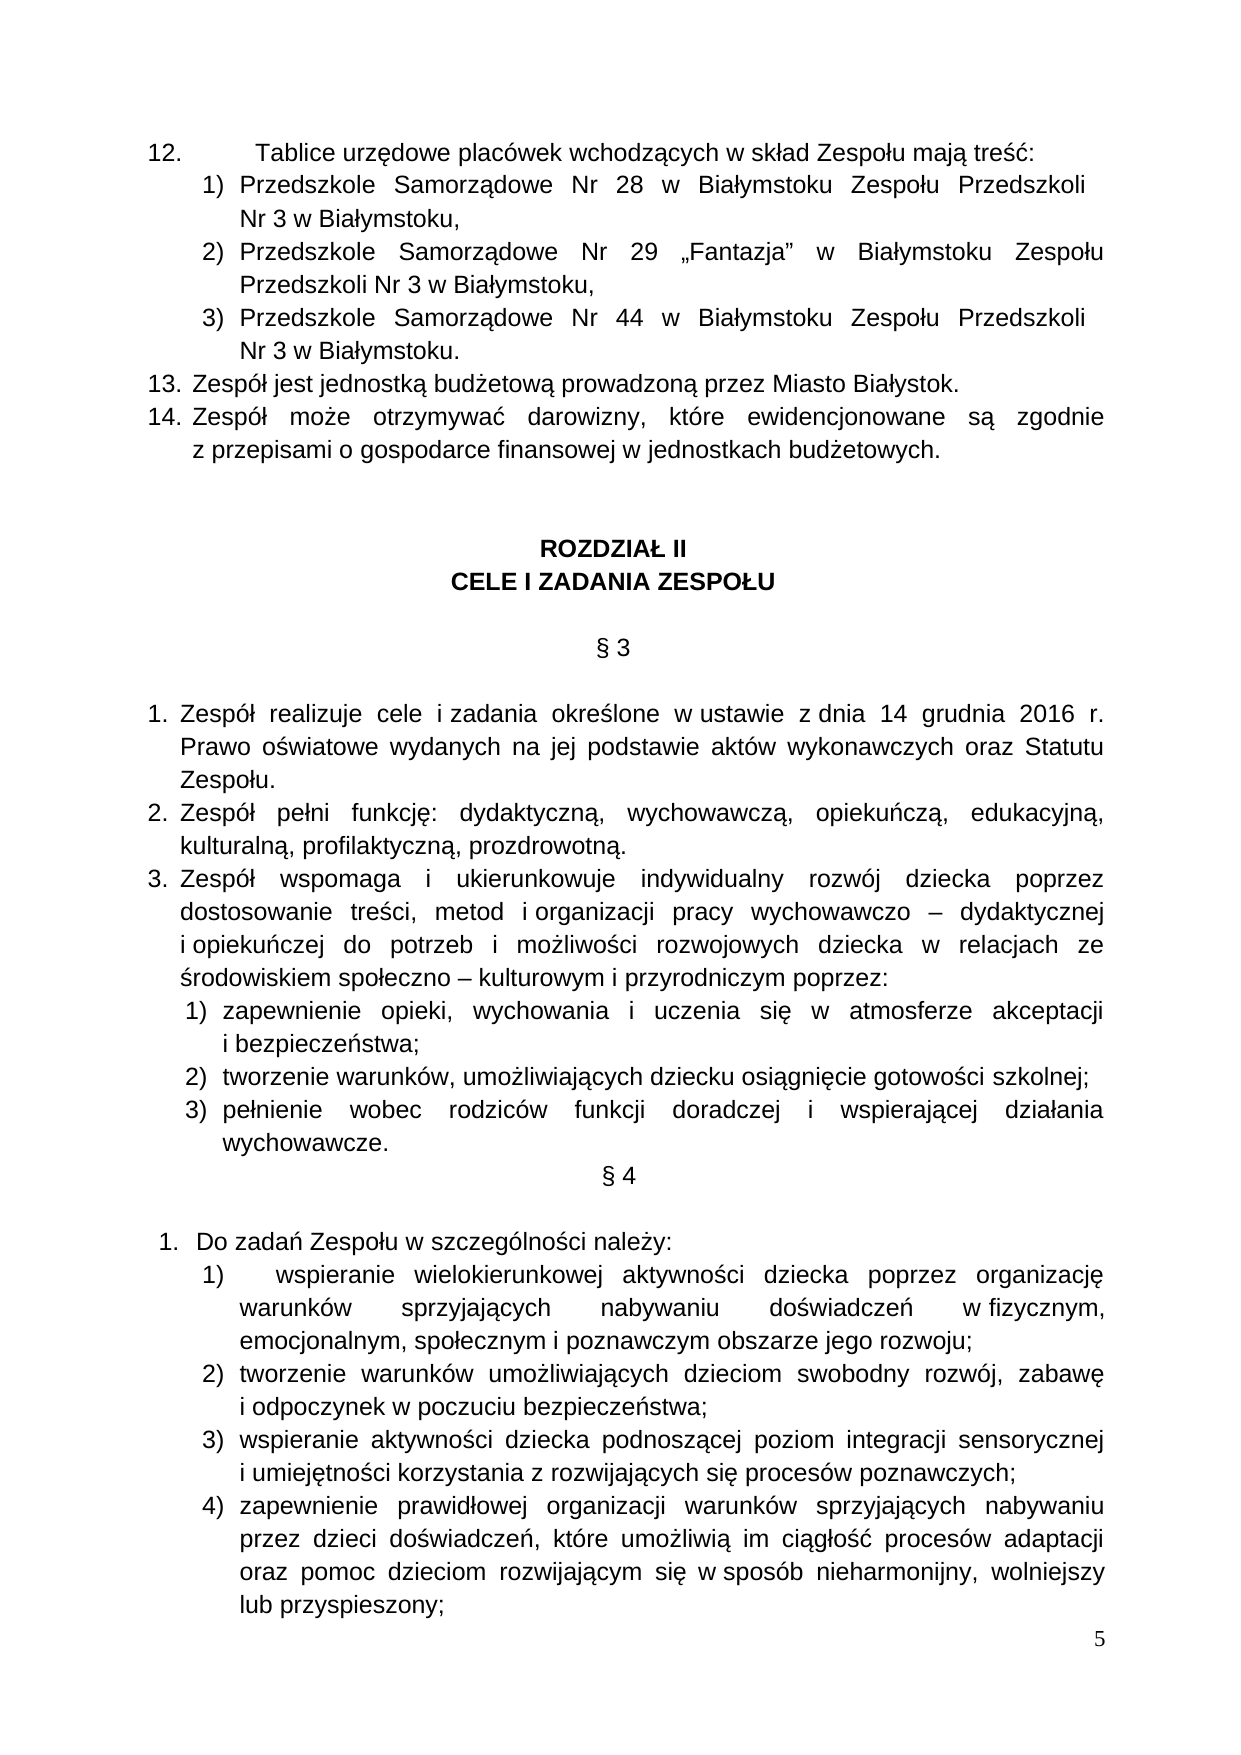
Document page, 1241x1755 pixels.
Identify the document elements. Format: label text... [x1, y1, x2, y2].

list Zespół realizuje cele i zadania określone w ustawie z dnia 14 grudnia 2016 r. Prawo oświatowe wydanych na jej podstawie aktów wykonawczych oraz Statutu Zespołu. [147, 699, 1105, 794]
list Zespół może otrzymywać darowizny, które ewidencjonowane są zgodnie z przepisami o gospodarce finansowej w jednostkach budżetowych. [147, 402, 1105, 463]
text § 3 [121, 633, 1105, 662]
subtitle § 4 [601, 1161, 1105, 1190]
list zapewnienie prawidłowej organizacji warunków sprzyjających nabywaniu przez dzieci doświadczeń, które umożliwią im ciągłość procesów adaptacji oraz pomoc dzieciom rozwijającym się w sposób nieharmonijny, wolniejszy lub przyspieszony; [202, 1491, 1105, 1619]
list Przedszkole Samorządowe Nr 44 w Białymstoku Zespołu Przedszkoli Nr 3 w Białymstoku. [202, 303, 1105, 364]
list wspieranie aktywności dziecka podnoszącej poziom integracji sensorycznej i umiejętności korzystania z rozwijających się procesów poznawczych; [202, 1425, 1105, 1487]
list Przedszkole Samorządowe Nr 29 „Fantazja” w Białymstoku Zespołu Przedszkoli Nr 3 w Białymstoku, [202, 237, 1105, 298]
list zapewnienie opieki, wychowania i uczenia się w atmosferze akceptacji i bezpieczeństwa; [185, 996, 1105, 1058]
list Przedszkole Samorządowe Nr 28 w Białymstoku Zespołu Przedszkoli Nr 3 w Białymstoku, [202, 171, 1105, 232]
list pełnienie wobec rodziców funkcji doradczej i wspierającej działania wychowawcze. [185, 1095, 1105, 1157]
list Tablice urzędowe placówek wchodzących w skład Zespołu mają treść: [147, 137, 1105, 166]
subtitle ROZDZIAŁ II [121, 534, 1105, 562]
list Zespół pełni funkcję: dydaktyczną, wychowawczą, opiekuńczą, edukacyjną, kulturalną, profilaktyczną, prozdrowotną. [147, 798, 1105, 860]
list Do zadań Zespołu w szczególności należy: [158, 1227, 1105, 1256]
list tworzenie warunków umożliwiających dzieciom swobodny rozwój, zabawę i odpoczynek w poczuciu bezpieczeństwa; [202, 1359, 1105, 1421]
list wspieranie wielokierunkowej aktywności dziecka poprzez organizację warunków sprzyjających nabywaniu doświadczeń w fizycznym, emocjonalnym, społecznym i poznawczym obszarze jego rozwoju; [202, 1260, 1105, 1355]
list Zespół jest jednostką budżetową prowadzoną przez Miasto Białystok. [147, 369, 1105, 397]
subtitle CELE I ZADANIA ZESPOŁU [121, 567, 1105, 596]
list tworzenie warunków, umożliwiających dziecku osiągnięcie gotowości szkolnej; [185, 1062, 1105, 1091]
list Zespół wspomaga i ukierunkowuje indywidualny rozwój dziecka poprzez dostosowanie treści, metod i organizacji pracy wychowawczo – dydaktycznej i opiekuńczej do potrzeb i możliwości rozwojowych dziecka w relacjach ze środowiskiem społeczno – kulturowym i przyrodniczym poprzez: [147, 864, 1105, 992]
